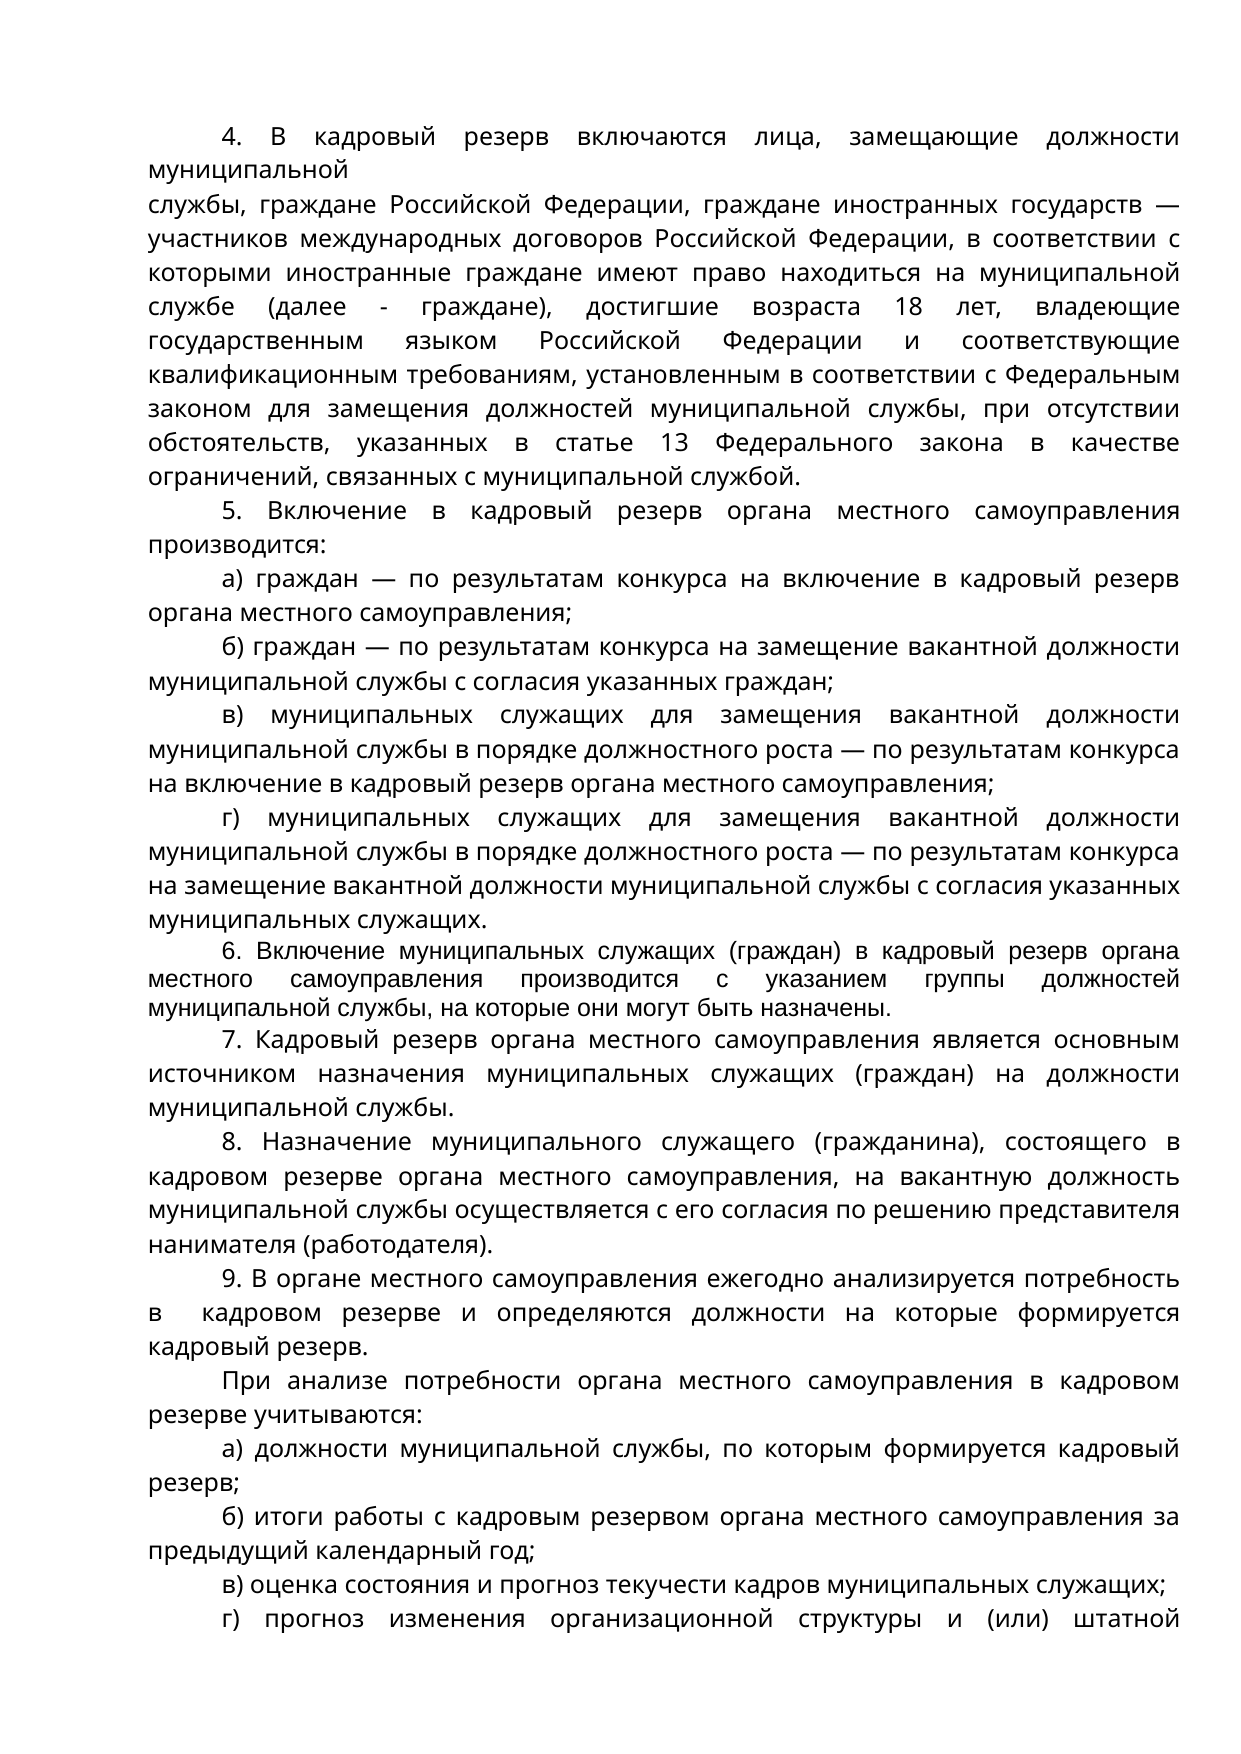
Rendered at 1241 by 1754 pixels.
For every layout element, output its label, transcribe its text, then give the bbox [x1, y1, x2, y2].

text а) должности муниципальной службы, по которым формируется кадровый резерв; [148, 1431, 1181, 1499]
text 4. В кадровый резерв включаются лица, замещающие должности муниципальной [148, 118, 1181, 186]
text При анализе потребности органа местного самоуправления в кадровом резерве учитываются: [148, 1362, 1181, 1431]
text 6. Включение муниципальных служащих (граждан) в кадровый резерв органа местного самоуправления производится с указанием группы должностей муниципальной службы, на которые они могут быть назначены. [148, 936, 1181, 1022]
text 9. В органе местного самоуправления ежегодно анализируется потребность в кадровом резерве и определяются должности на которые формируется кадровый резерв. [148, 1260, 1181, 1362]
text в) оценка состояния и прогноз текучести кадров муниципальных служащих; [148, 1567, 1181, 1601]
text 7. Кадровый резерв органа местного самоуправления является основным источником назначения муниципальных служащих (граждан) на должности муниципальной службы. [148, 1022, 1181, 1124]
text б) граждан — по результатам конкурса на замещение вакантной должности муниципальной службы с согласия указанных граждан; [148, 629, 1181, 697]
text а) граждан — по результатам конкурса на включение в кадровый резерв органа местного самоуправления; [148, 561, 1181, 629]
text 5. Включение в кадровый резерв органа местного самоуправления производится: [148, 493, 1181, 561]
text г) муниципальных служащих для замещения вакантной должности муниципальной службы в порядке должностного роста — по результатам конкурса на замещение вакантной должности муниципальной службы с согласия указанных муниципальных служащих. [148, 799, 1181, 936]
text г) прогноз изменения организационной структуры и (или) штатной [148, 1601, 1181, 1635]
text службы, граждане Российской Федерации, граждане иностранных государств — участников международных договоров Российской Федерации, в соответствии с которыми иностранные граждане имеют право находиться на муниципальной службе (далее - граждане), достигшие возраста 18 лет, владеющие государственным языком Российской Федерации и соответствующие квалификационным требованиям, установленным в соответствии с Федеральным законом для замещения должностей муниципальной службы, при отсутствии обстоятельств, указанных в статье 13 Федерального закона в качестве ограничений, связанных с муниципальной службой. [148, 186, 1181, 493]
text б) итоги работы с кадровым резервом органа местного самоуправления за предыдущий календарный год; [148, 1499, 1181, 1567]
text в) муниципальных служащих для замещения вакантной должности муниципальной службы в порядке должностного роста — по результатам конкурса на включение в кадровый резерв органа местного самоуправления; [148, 697, 1181, 799]
text 8. Назначение муниципального служащего (гражданина), состоящего в кадровом резерве органа местного самоуправления, на вакантную должность муниципальной службы осуществляется с его согласия по решению представителя нанимателя (работодателя). [148, 1124, 1181, 1260]
